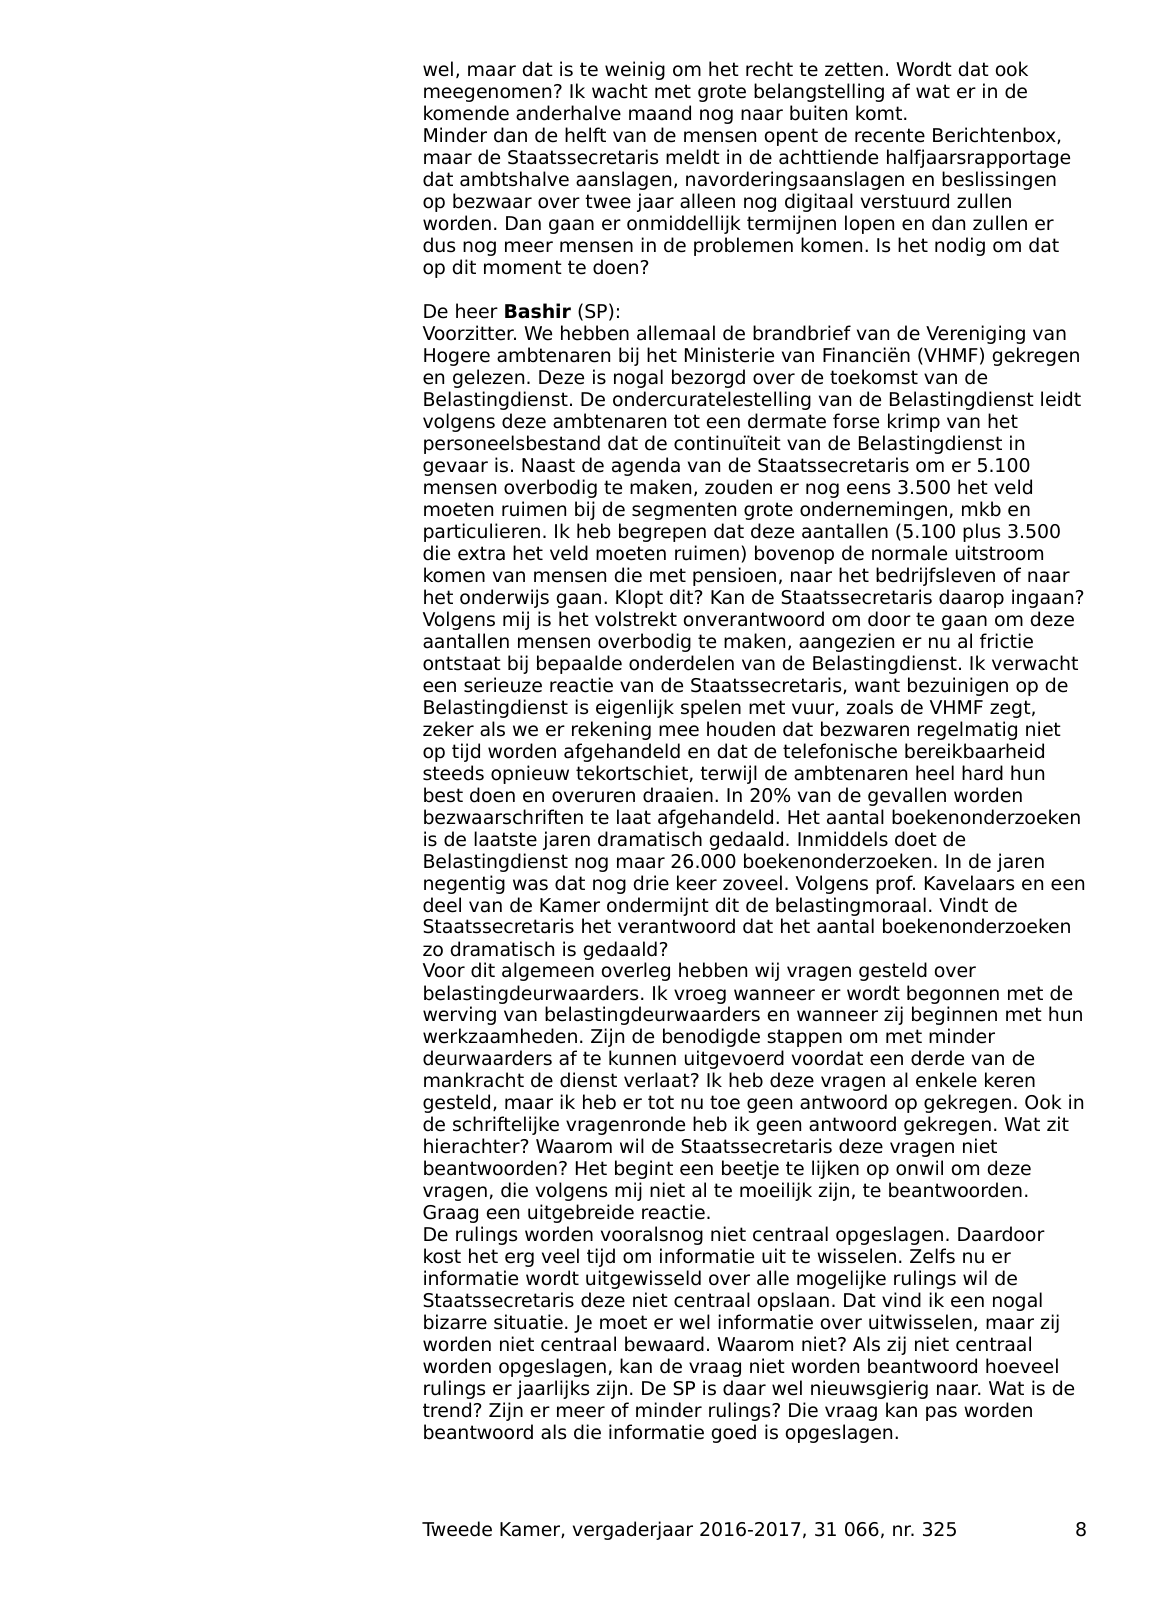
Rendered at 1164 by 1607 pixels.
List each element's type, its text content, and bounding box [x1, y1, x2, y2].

text Voorzitter. We hebben allemaal de brandbrief van de Vereniging van Hogere ambtenaren bij het Ministerie van Financiën (VHMF) gekregen en gelezen. Deze is nogal bezorgd over de toekomst van de Belastingdienst. De ondercuratelestelling van de Belastingdienst leidt volgens deze ambtenaren tot een dermate forse krimp van het personeelsbestand dat de continuïteit van de Belastingdienst in gevaar is. Naast de agenda van de Staatssecretaris om er 5.100 mensen overbodig te maken, zouden er nog eens 3.500 het veld moeten ruimen bij de segmenten grote ondernemingen, mkb en particulieren. Ik heb begrepen dat deze aantallen (5.100 plus 3.500 die extra het veld moeten ruimen) bovenop de normale uitstroom komen van mensen die met pensioen, naar het bedrijfsleven of naar het onderwijs gaan. Klopt dit? Kan de Staatssecretaris daarop ingaan? [422, 323, 1087, 609]
text De heer Bashir (SP): [422, 301, 1087, 323]
text De rulings worden vooralsnog niet centraal opgeslagen. Daardoor kost het erg veel tijd om informatie uit te wisselen. Zelfs nu er informatie wordt uitgewisseld over alle mogelijke rulings wil de Staatssecretaris deze niet centraal opslaan. Dat vind ik een nogal bizarre situatie. Je moet er wel informatie over uitwisselen, maar zij worden niet centraal bewaard. Waarom niet? Als zij niet centraal worden opgeslagen, kan de vraag niet worden beantwoord hoeveel rulings er jaarlijks zijn. De SP is daar wel nieuwsgierig naar. Wat is de trend? Zijn er meer of minder rulings? Die vraag kan pas worden beantwoord als die informatie goed is opgeslagen. [422, 1224, 1087, 1444]
text Minder dan de helft van de mensen opent de recente Berichtenbox, maar de Staatssecretaris meldt in de achttiende halfjaarsrapportage dat ambtshalve aanslagen, navorderingsaanslagen en beslissingen op bezwaar over twee jaar alleen nog digitaal verstuurd zullen worden. Dan gaan er onmiddellijk termijnen lopen en dan zullen er dus nog meer mensen in de problemen komen. Is het nodig om dat op dit moment te doen? [422, 125, 1087, 279]
text Volgens mij is het volstrekt onverantwoord om door te gaan om deze aantallen mensen overbodig te maken, aangezien er nu al frictie ontstaat bij bepaalde onderdelen van de Belastingdienst. Ik verwacht een serieuze reactie van de Staatssecretaris, want bezuinigen op de Belastingdienst is eigenlijk spelen met vuur, zoals de VHMF zegt, zeker als we er rekening mee houden dat bezwaren regelmatig niet op tijd worden afgehandeld en dat de telefonische bereikbaarheid steeds opnieuw tekortschiet, terwijl de ambtenaren heel hard hun best doen en overuren draaien. In 20% van de gevallen worden bezwaarschriften te laat afgehandeld. Het aantal boekenonderzoeken is de laatste jaren dramatisch gedaald. Inmiddels doet de Belastingdienst nog maar 26.000 boekenonderzoeken. In de jaren negentig was dat nog drie keer zoveel. Volgens prof. Kavelaars en een deel van de Kamer ondermijnt dit de belastingmoraal. Vindt de Staatssecretaris het verantwoord dat het aantal boekenonderzoeken zo dramatisch is gedaald? [422, 609, 1087, 960]
text wel, maar dat is te weinig om het recht te zetten. Wordt dat ook meegenomen? Ik wacht met grote belangstelling af wat er in de komende anderhalve maand nog naar buiten komt. [422, 59, 1087, 125]
text Voor dit algemeen overleg hebben wij vragen gesteld over belastingdeurwaarders. Ik vroeg wanneer er wordt begonnen met de werving van belastingdeurwaarders en wanneer zij beginnen met hun werkzaamheden. Zijn de benodigde stappen om met minder deurwaarders af te kunnen uitgevoerd voordat een derde van de mankracht de dienst verlaat? Ik heb deze vragen al enkele keren gesteld, maar ik heb er tot nu toe geen antwoord op gekregen. Ook in de schriftelijke vragenronde heb ik geen antwoord gekregen. Wat zit hierachter? Waarom wil de Staatssecretaris deze vragen niet beantwoorden? Het begint een beetje te lijken op onwil om deze vragen, die volgens mij niet al te moeilijk zijn, te beantwoorden. Graag een uitgebreide reactie. [422, 960, 1087, 1224]
